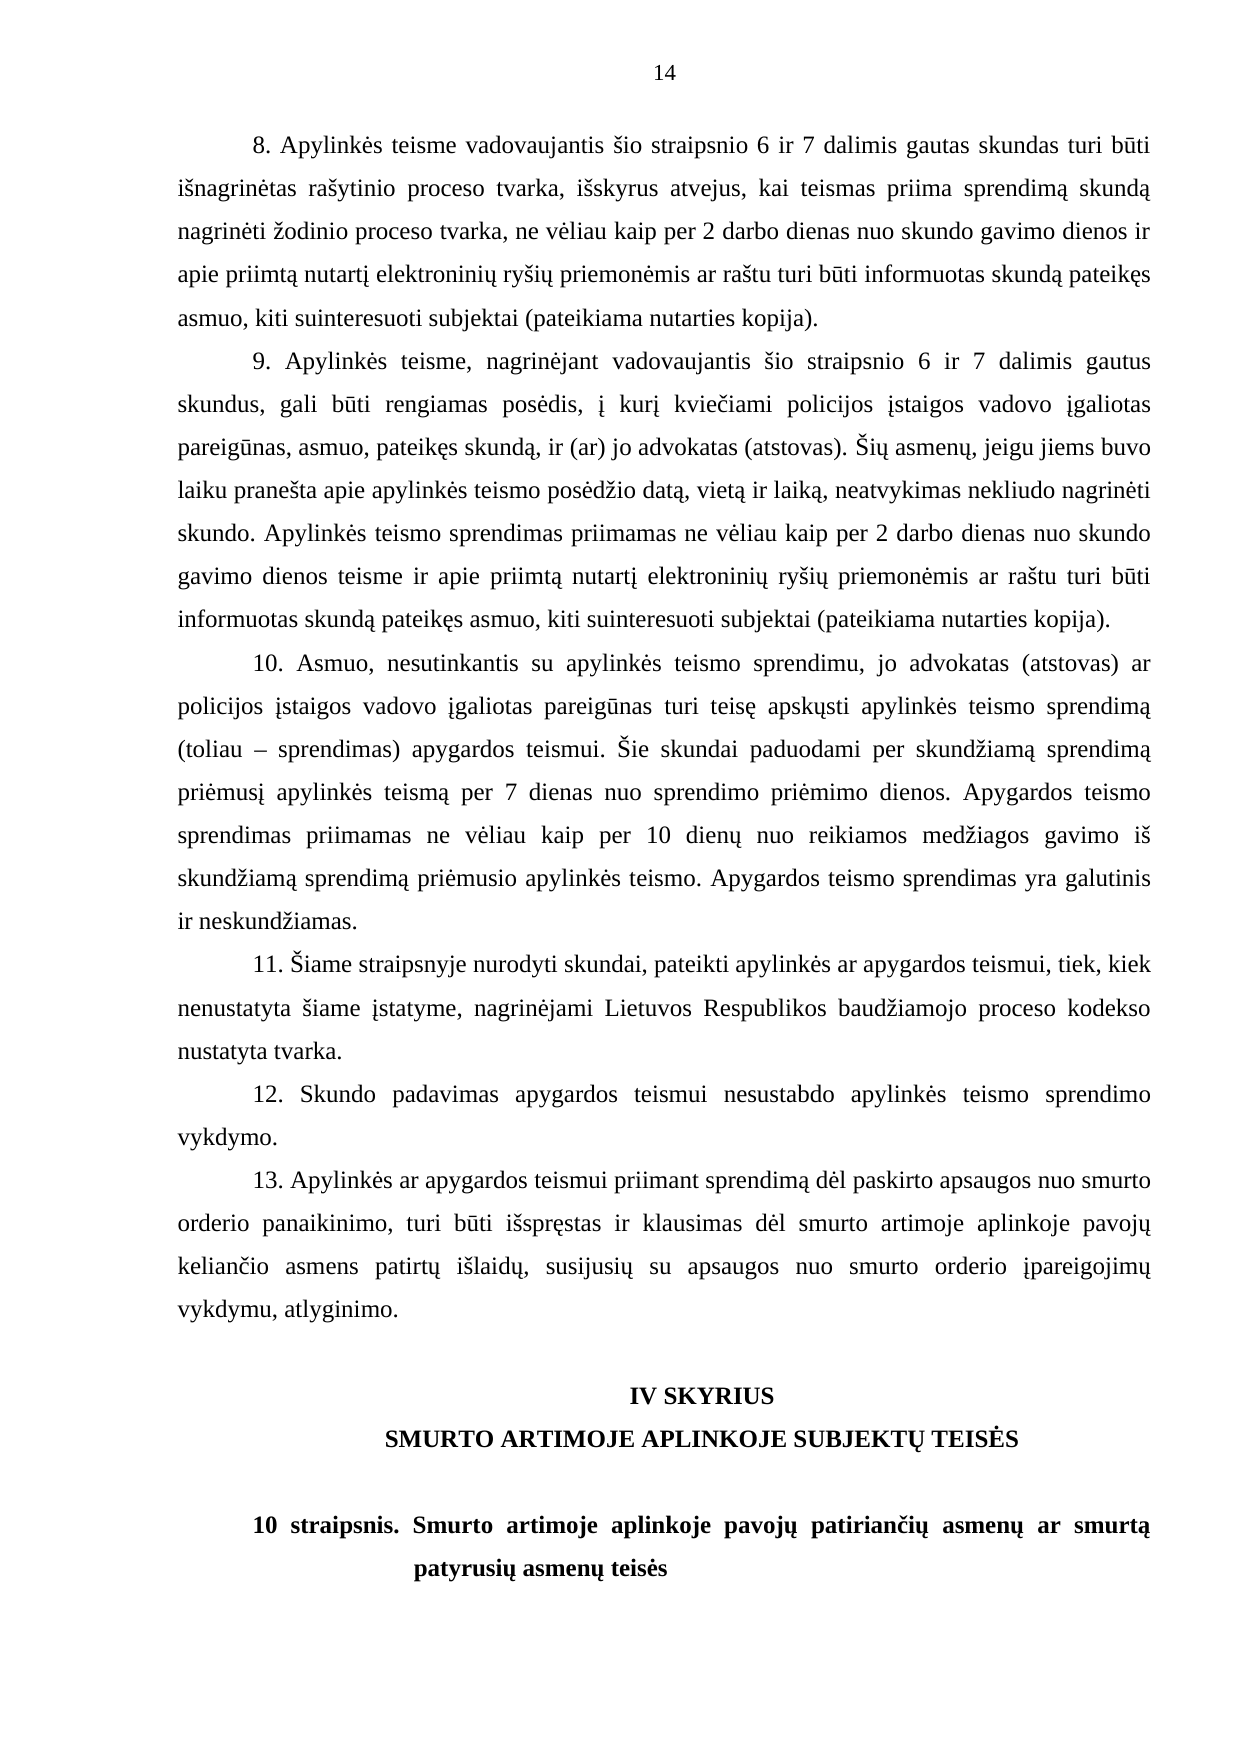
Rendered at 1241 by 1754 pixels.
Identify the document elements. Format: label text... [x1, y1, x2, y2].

text 12. Skundo padavimas apygardos teismui nesustabdo apylinkės teismo sprendimo vykdymo. [177, 1079, 1152, 1151]
text 13. Apylinkės ar apygardos teismui priimant sprendimą dėl paskirto apsaugos nuo smurto orderio panaikinimo, turi būti išspręstas ir klausimas dėl smurto artimoje aplinkoje pavojų keliančio asmens patirtų išlaidų, susijusių su apsaugos nuo smurto orderio įpareigojimų vykdymu, atlyginimo. [177, 1165, 1152, 1323]
text IV SKYRIUS [177, 1381, 1152, 1409]
text 10 straipsnis. Smurto artimoje aplinkoje pavojų patiriančių asmenų ar smurtą patyrusių asmenų teisės [252, 1510, 1152, 1582]
text 9. Apylinkės teisme, nagrinėjant vadovaujantis šio straipsnio 6 ir 7 dalimis gautus skundus, gali būti rengiamas posėdis, į kurį kviečiami policijos įstaigos vadovo įgaliotas pareigūnas, asmuo, pateikęs skundą, ir (ar) jo advokatas (atstovas). Šių asmenų, jeigu jiems buvo laiku pranešta apie apylinkės teismo posėdžio datą, vietą ir laiką, neatvykimas nekliudo nagrinėti skundo. Apylinkės teismo sprendimas priimamas ne vėliau kaip per 2 darbo dienas nuo skundo gavimo dienos teisme ir apie priimtą nutartį elektroninių ryšių priemonėmis ar raštu turi būti informuotas skundą pateikęs asmuo, kiti suinteresuoti subjektai (pateikiama nutarties kopija). [177, 346, 1152, 633]
text 11. Šiame straipsnyje nurodyti skundai, pateikti apylinkės ar apygardos teismui, tiek, kiek nenustatyta šiame įstatyme, nagrinėjami Lietuvos Respublikos baudžiamojo proceso kodekso nustatyta tvarka. [177, 949, 1152, 1064]
text SMURTO ARTIMOJE APLINKOJE SUBJEKTŲ TEISĖS [177, 1424, 1152, 1453]
text 10. Asmuo, nesutinkantis su apylinkės teismo sprendimu, jo advokatas (atstovas) ar policijos įstaigos vadovo įgaliotas pareigūnas turi teisę apskųsti apylinkės teismo sprendimą (toliau – sprendimas) apygardos teismui. Šie skundai paduodami per skundžiamą sprendimą priėmusį apylinkės teismą per 7 dienas nuo sprendimo priėmimo dienos. Apygardos teismo sprendimas priimamas ne vėliau kaip per 10 dienų nuo reikiamos medžiagos gavimo iš skundžiamą sprendimą priėmusio apylinkės teismo. Apygardos teismo sprendimas yra galutinis ir neskundžiamas. [177, 648, 1152, 935]
text 8. Apylinkės teisme vadovaujantis šio straipsnio 6 ir 7 dalimis gautas skundas turi būti išnagrinėtas rašytinio proceso tvarka, išskyrus atvejus, kai teismas priima sprendimą skundą nagrinėti žodinio proceso tvarka, ne vėliau kaip per 2 darbo dienas nuo skundo gavimo dienos ir apie priimtą nutartį elektroninių ryšių priemonėmis ar raštu turi būti informuotas skundą pateikęs asmuo, kiti suinteresuoti subjektai (pateikiama nutarties kopija). [177, 130, 1152, 331]
